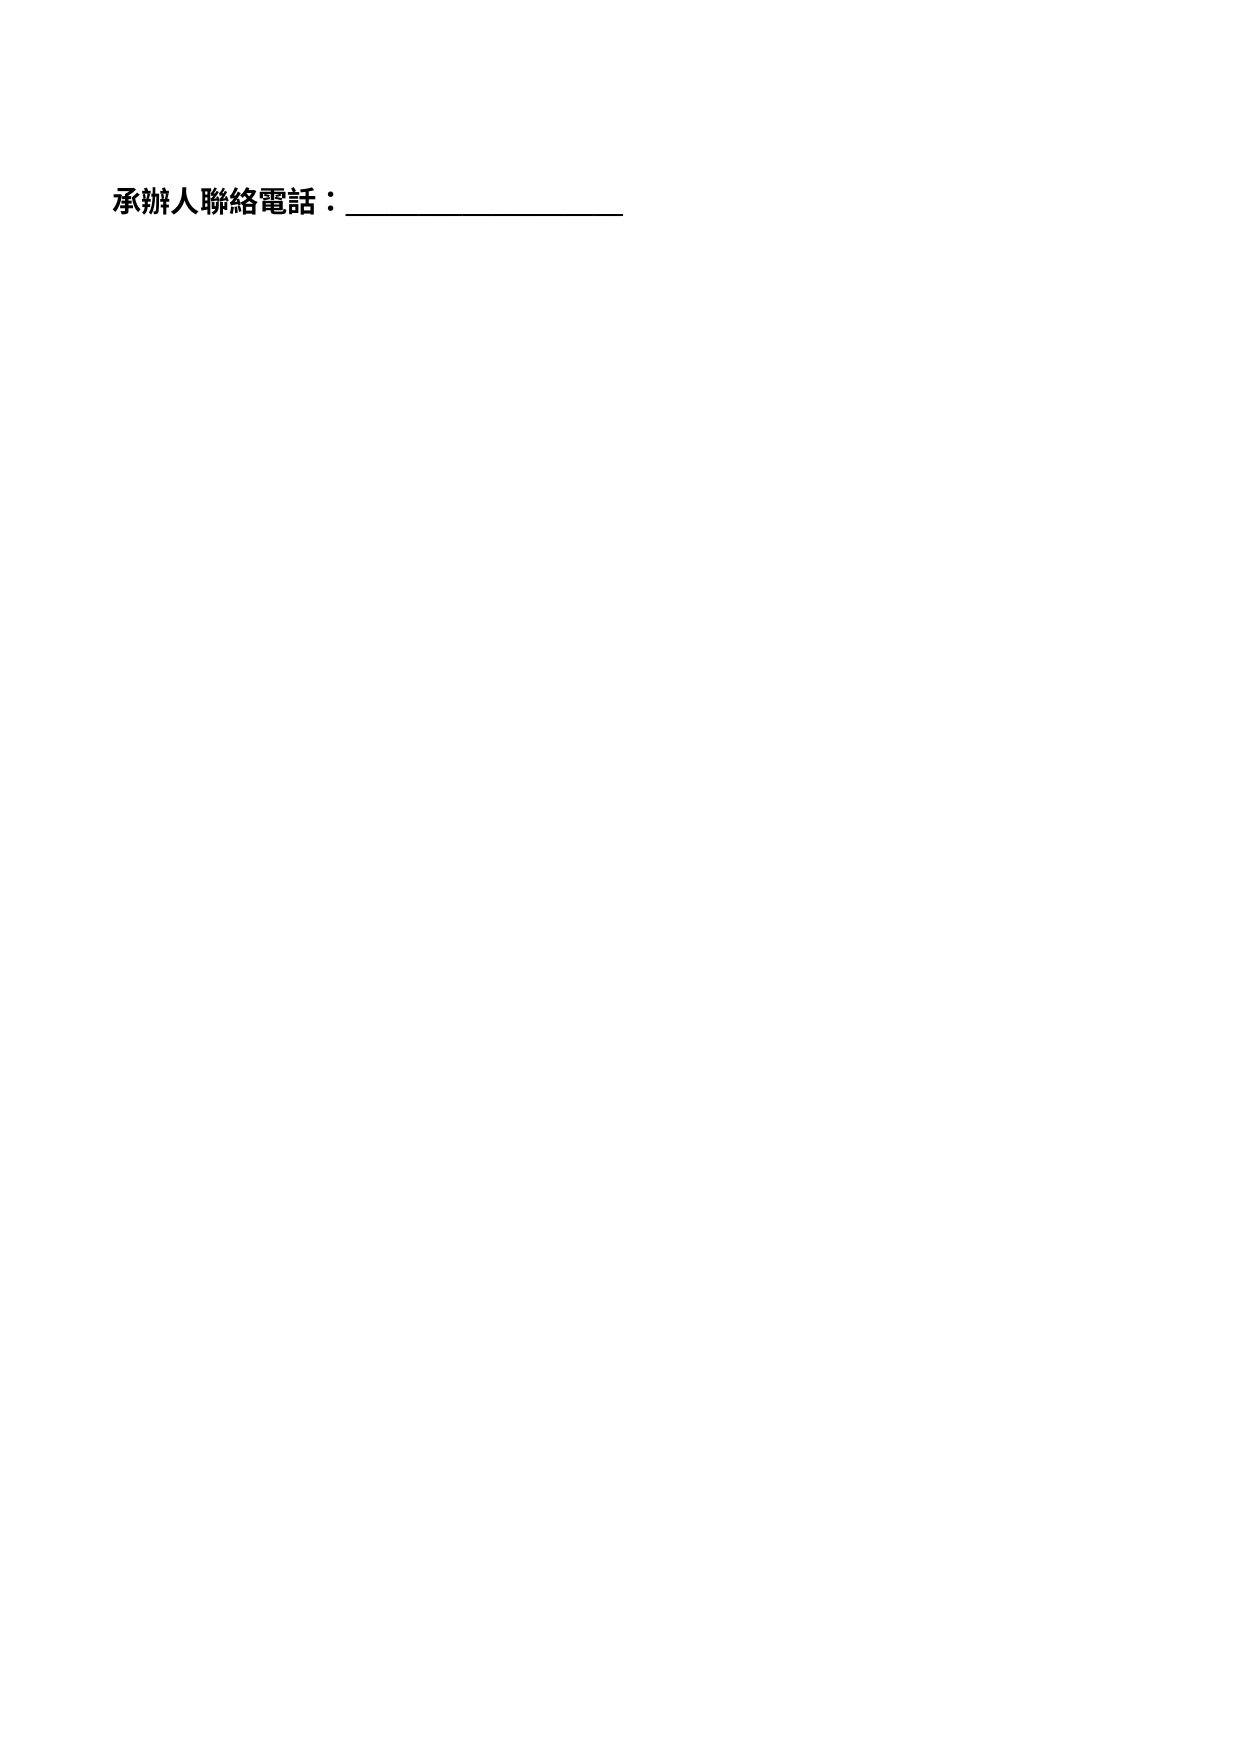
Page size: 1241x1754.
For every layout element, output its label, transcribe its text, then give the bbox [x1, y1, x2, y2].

text 承辦人聯絡電話：___________________ [112, 158, 1128, 221]
